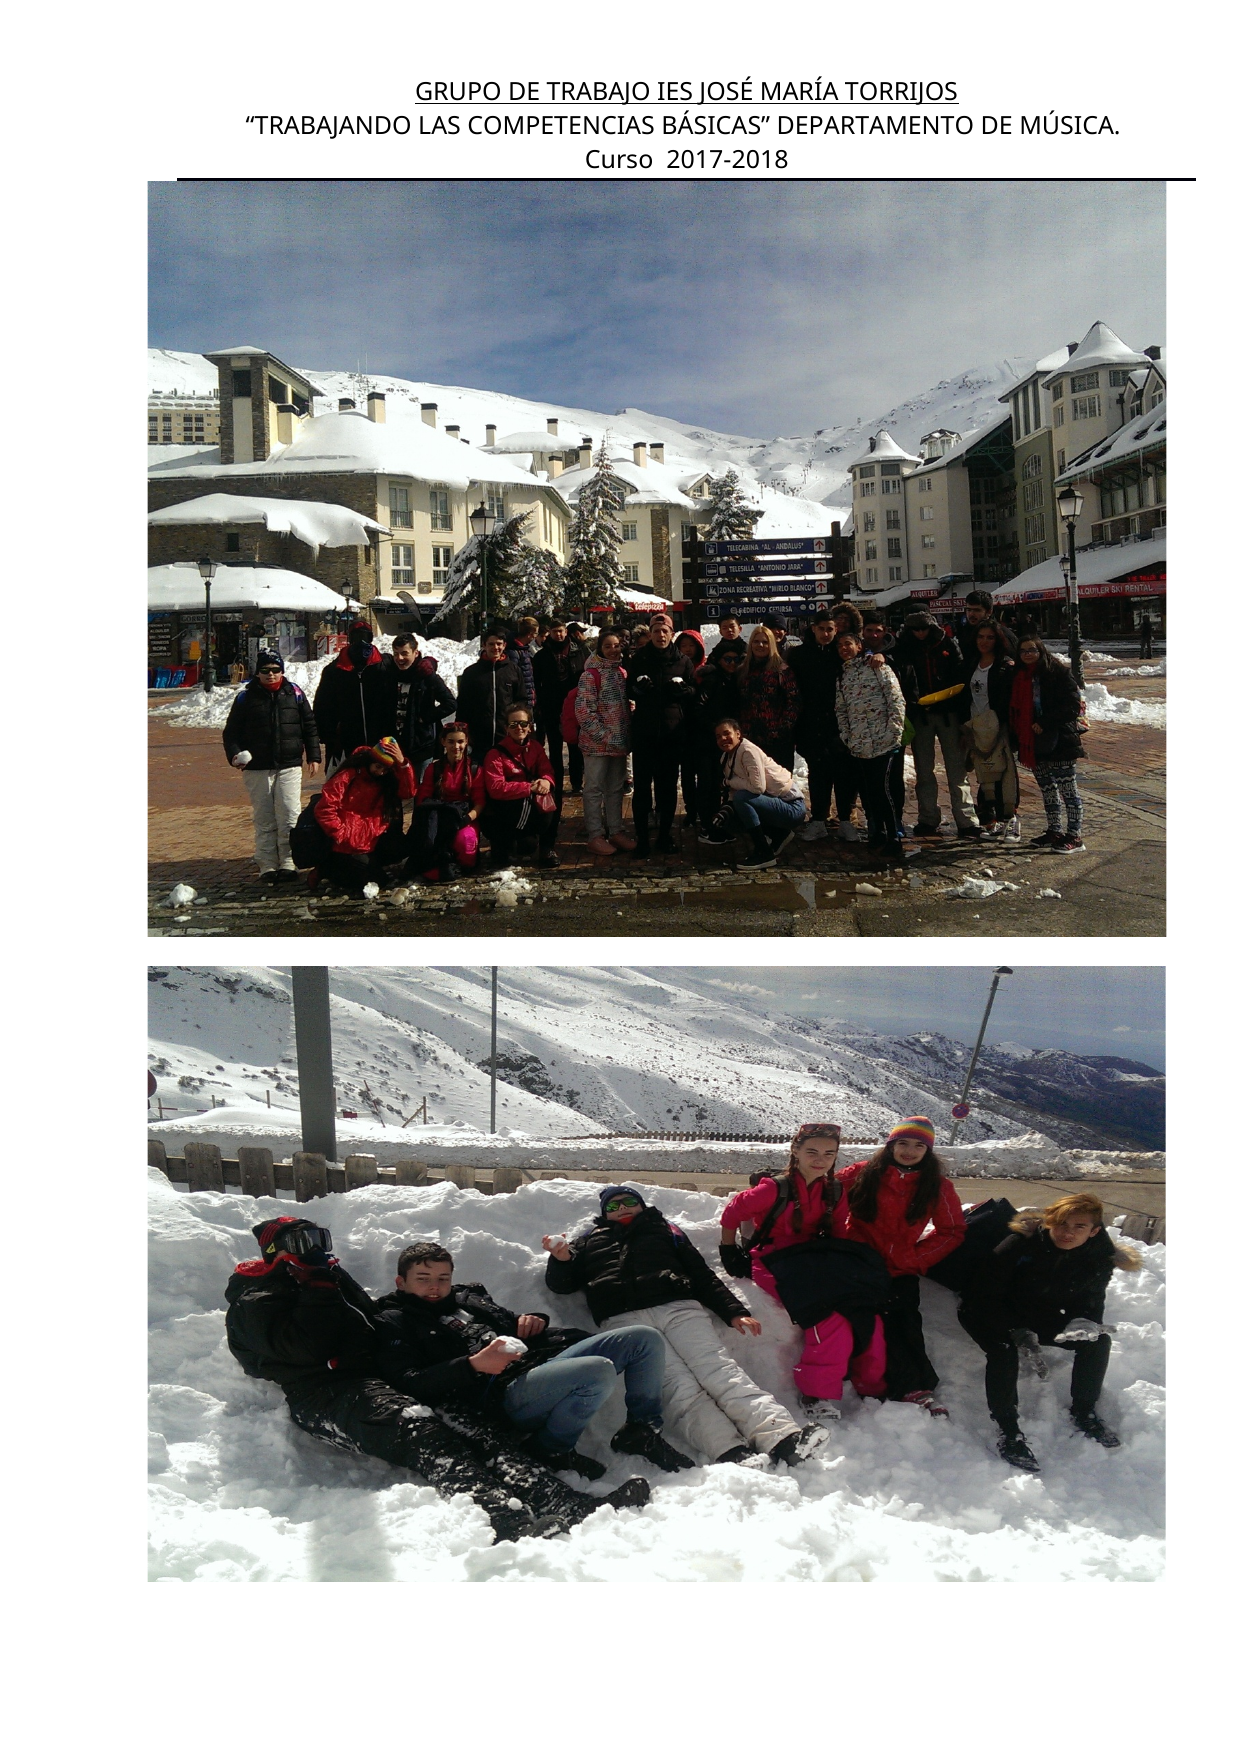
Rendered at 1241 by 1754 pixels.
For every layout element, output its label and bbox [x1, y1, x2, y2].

picture [147, 966, 1166, 1582]
picture [147, 181, 1167, 937]
